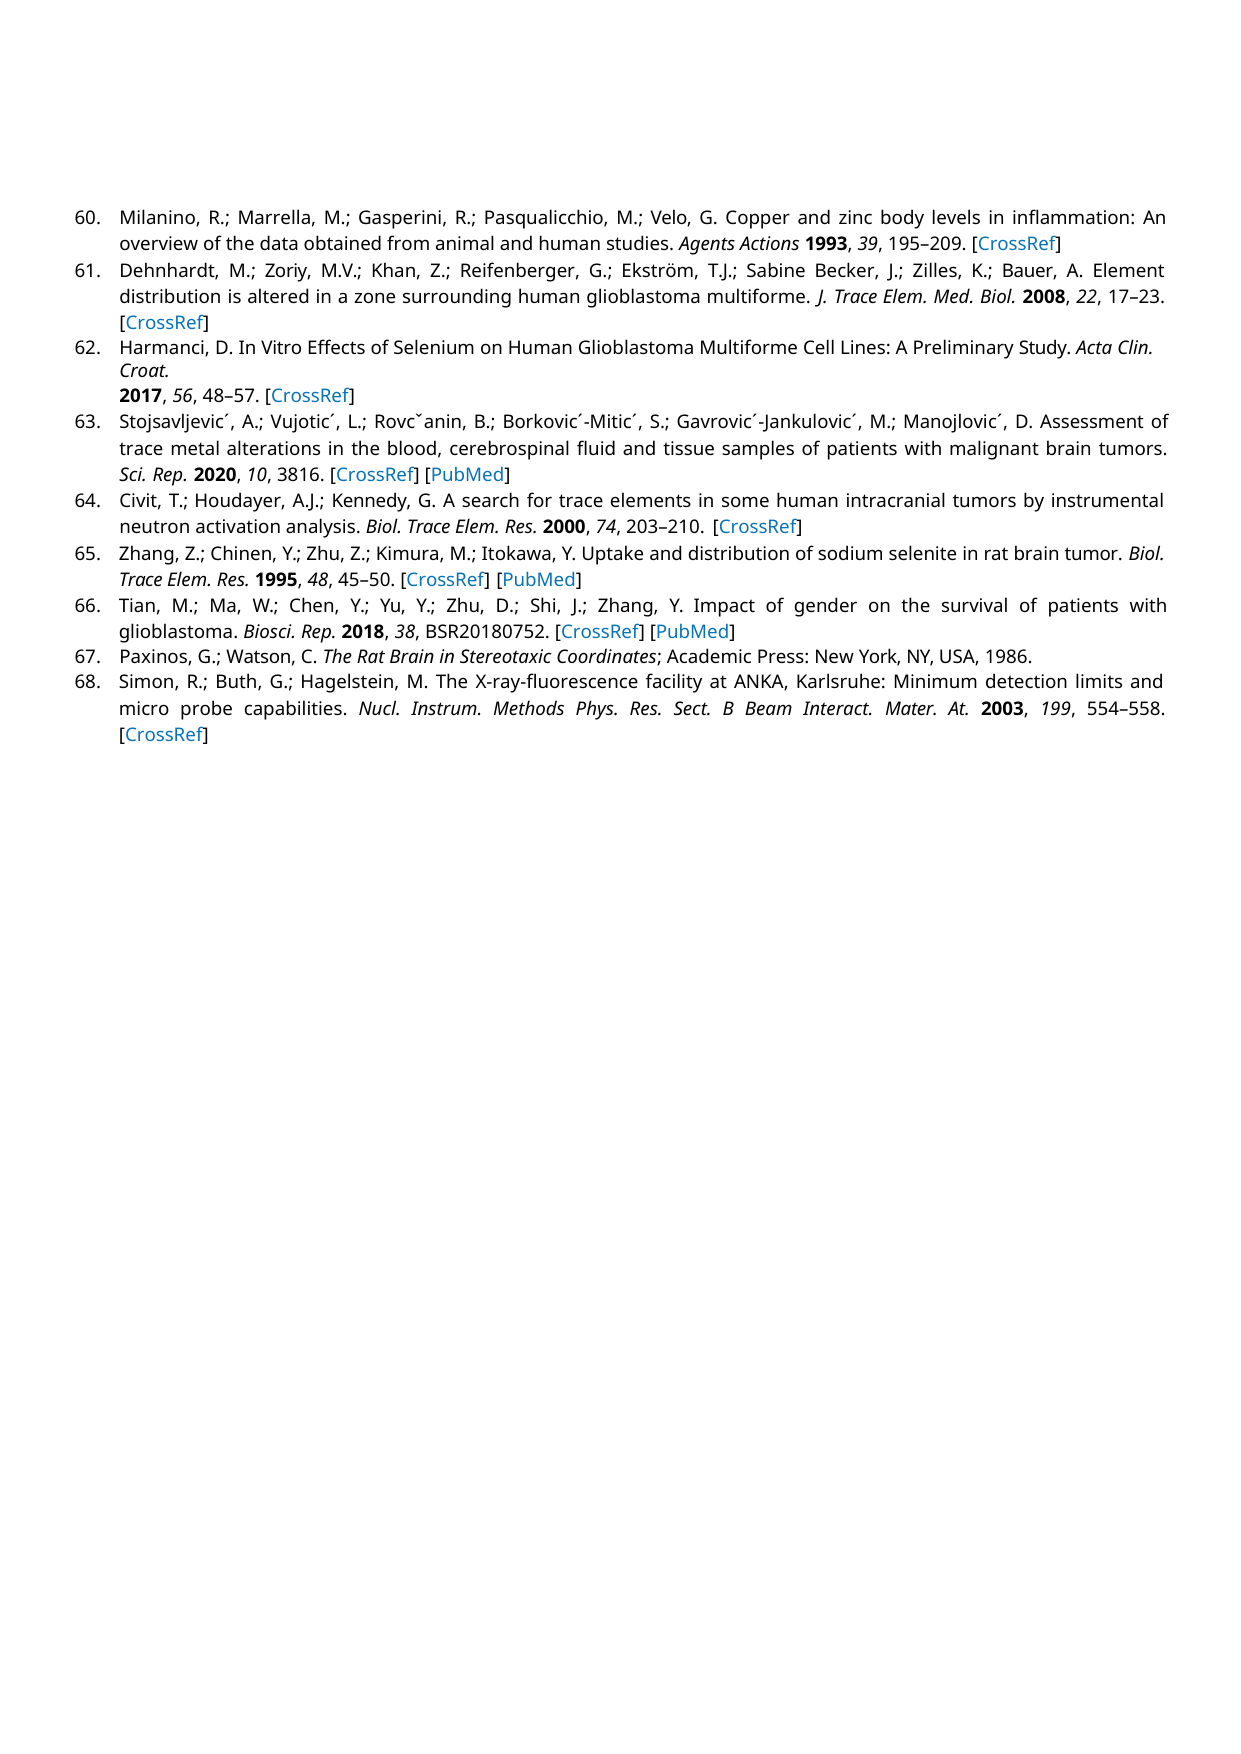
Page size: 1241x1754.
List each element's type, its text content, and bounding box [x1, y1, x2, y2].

text 2017, 56, 48–57. [CrossRef] [119, 383, 1180, 408]
list Zhang, Z.; Chinen, Y.; Zhu, Z.; Kimura, M.; Itokawa, Y. Uptake and distribution of sodium selenite in rat brain tumor. Biol. Trace Elem. Res. 1995, 48, 45–50. [CrossRef] [PubMed] [74, 540, 1166, 592]
list Simon, R.; Buth, G.; Hagelstein, M. The X-ray-fluorescence facility at ANKA, Karlsruhe: Minimum detection limits and micro probe capabilities. Nucl. Instrum. Methods Phys. Res. Sect. B Beam Interact. Mater. At. 2003, 199, 554–558. [CrossRef] [74, 669, 1165, 747]
list Stojsavljevic´, A.; Vujotic´, L.; Rovcˇanin, B.; Borkovic´-Mitic´, S.; Gavrovic´-Jankulovic´, M.; Manojlovic´, D. Assessment of trace metal alterations in the blood, cerebrospinal fluid and tissue samples of patients with malignant brain tumors. Sci. Rep. 2020, 10, 3816. [CrossRef] [PubMed] [74, 409, 1169, 487]
list Civit, T.; Houdayer, A.J.; Kennedy, G. A search for trace elements in some human intracranial tumors by instrumental neutron activation analysis. Biol. Trace Elem. Res. 2000, 74, 203–210. [CrossRef] [74, 487, 1165, 539]
list Milanino, R.; Marrella, M.; Gasperini, R.; Pasqualicchio, M.; Velo, G. Copper and zinc body levels in inflammation: An overview of the data obtained from animal and human studies. Agents Actions 1993, 39, 195–209. [CrossRef] [74, 204, 1166, 256]
list Tian, M.; Ma, W.; Chen, Y.; Yu, Y.; Zhu, D.; Shi, J.; Zhang, Y. Impact of gender on the survival of patients with glioblastoma. Biosci. Rep. 2018, 38, BSR20180752. [CrossRef] [PubMed] [74, 592, 1168, 644]
list Paxinos, G.; Watson, C. The Rat Brain in Stereotaxic Coordinates; Academic Press: New York, NY, USA, 1986. [74, 645, 1180, 668]
list Dehnhardt, M.; Zoriy, M.V.; Khan, Z.; Reifenberger, G.; Ekström, T.J.; Sabine Becker, J.; Zilles, K.; Bauer, A. Element distribution is altered in a zone surrounding human glioblastoma multiforme. J. Trace Elem. Med. Biol. 2008, 22, 17–23. [CrossRef] [74, 257, 1165, 335]
list Harmanci, D. In Vitro Effects of Selenium on Human Glioblastoma Multiforme Cell Lines: A Preliminary Study. Acta Clin. Croat. [74, 336, 1180, 382]
